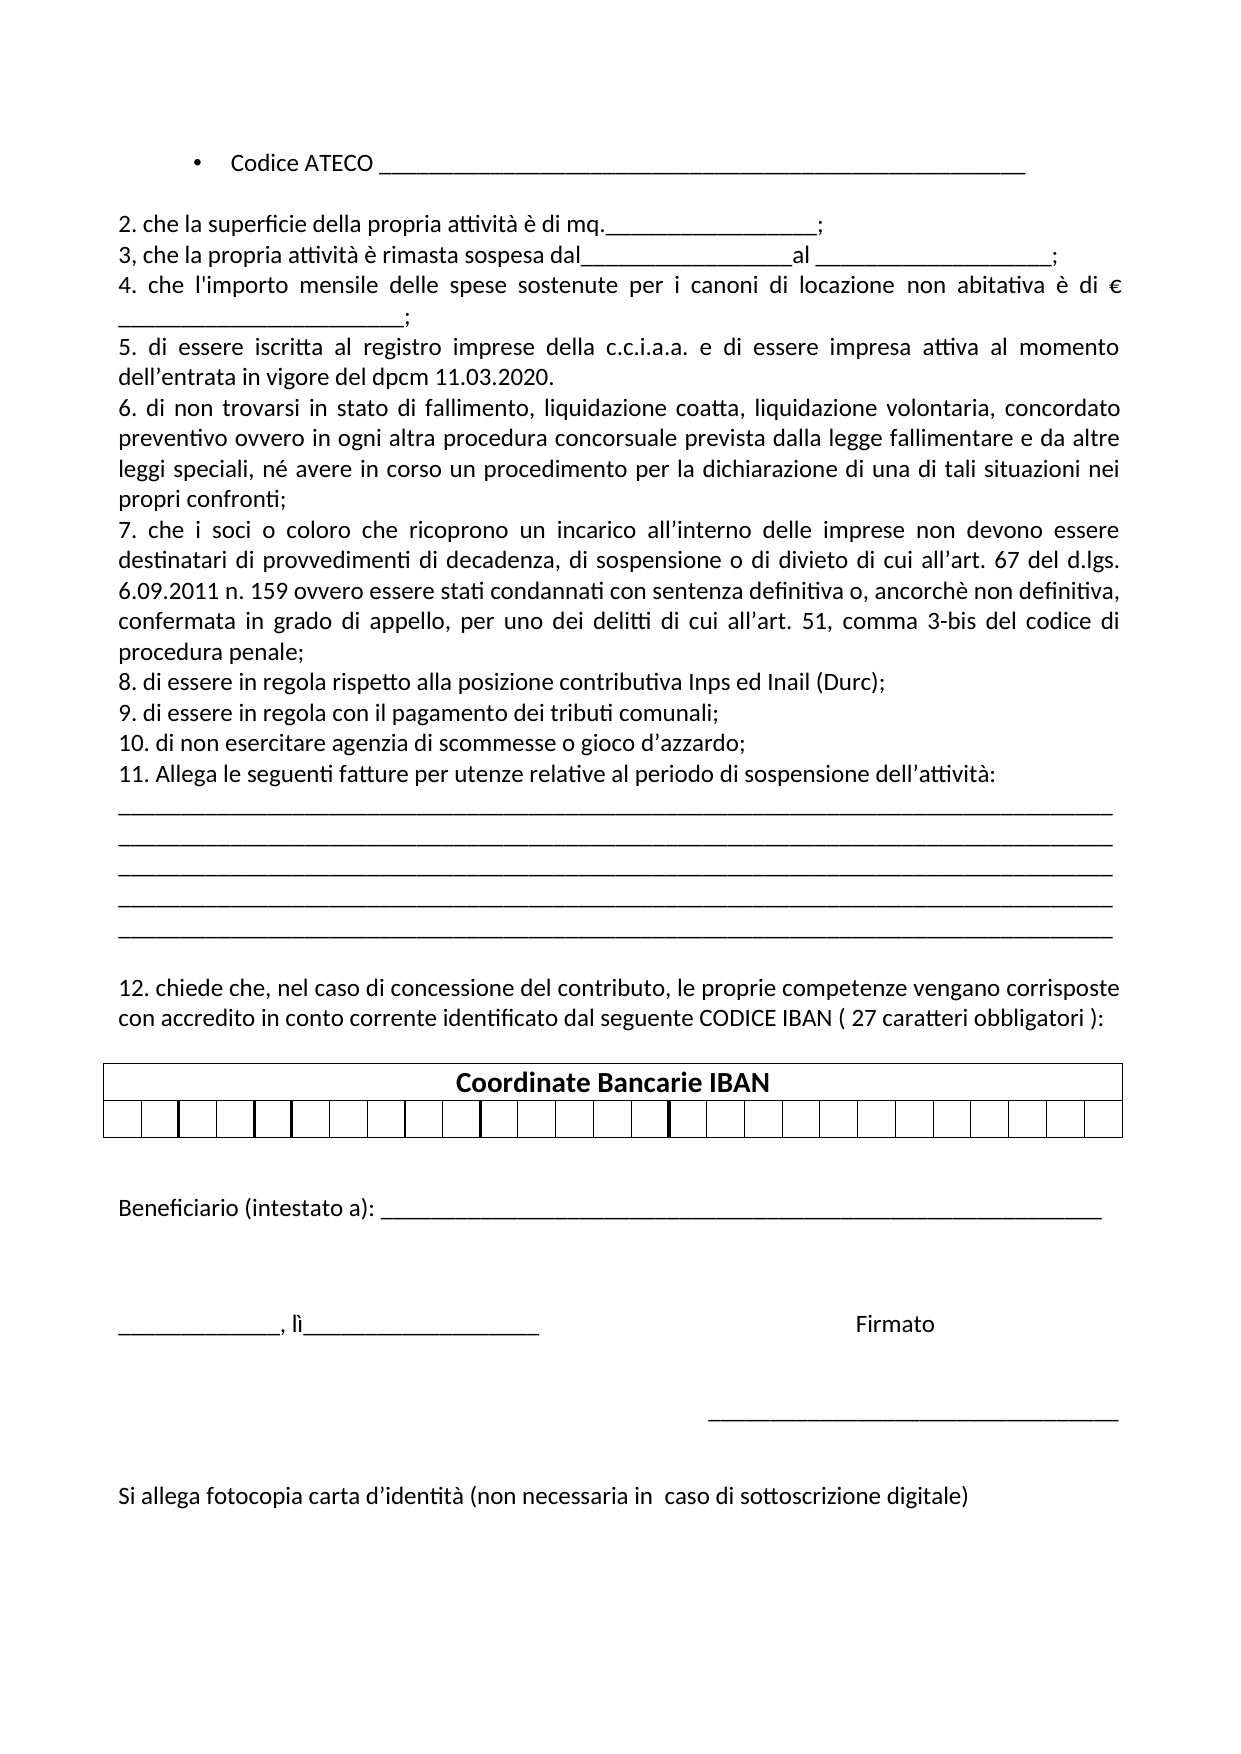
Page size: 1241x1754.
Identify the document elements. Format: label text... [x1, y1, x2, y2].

table_cell [896, 1101, 933, 1137]
table_cell [518, 1101, 555, 1137]
table_cell [1085, 1101, 1122, 1137]
table_cell [482, 1101, 517, 1137]
table_cell [1009, 1101, 1046, 1137]
table_cell [1047, 1101, 1084, 1137]
table_cell [783, 1101, 819, 1137]
table_cell [707, 1101, 744, 1137]
text _____________, lì___________________ Firmato [118, 1308, 1122, 1339]
list ________________________________________________________________________________________________________________________________________________________________________________________________________________________________________________________________________________________________________________________________________________________________________________________________________________ [118, 788, 1122, 941]
table_cell [671, 1101, 706, 1137]
table_cell [104, 1101, 141, 1137]
table_cell [594, 1101, 631, 1137]
list 11. Allega le seguenti fatture per utenze relative al periodo di sospensione dell’attività: [118, 758, 1122, 788]
list 8. di essere in regola rispetto alla posizione contributiva Inps ed Inail (Durc); [118, 666, 1122, 697]
table_cell [443, 1101, 479, 1137]
table_cell [820, 1101, 857, 1137]
list 9. di essere in regola con il pagamento dei tributi comunali; [118, 697, 1122, 727]
table_cell [368, 1101, 404, 1137]
table_cell [745, 1101, 782, 1137]
list 10. di non esercitare agenzia di scommesse o gioco d’azzardo; [118, 727, 1122, 758]
list 3, che la propria attività è rimasta sospesa dal_________________al ___________________; [118, 239, 1122, 270]
table_cell [330, 1101, 367, 1137]
list 6. di non trovarsi in stato di fallimento, liquidazione coatta, liquidazione volontaria, concordato preventivo ovvero in ogni altra procedura concorsuale prevista dalla legge fallimentare e da altre leggi speciali, né avere in corso un procedimento per la dichiarazione di una di tali situazioni nei propri confronti; [118, 392, 1122, 514]
text Si allega fotocopia carta d’identità (non necessaria in caso di sottoscrizione digitale) [118, 1480, 1122, 1511]
table_cell [858, 1101, 895, 1137]
table_cell [293, 1101, 329, 1137]
list 7. che i soci o coloro che ricoprono un incarico all’interno delle imprese non devono essere destinatari di provvedimenti di decadenza, di sospensione o di divieto di cui all’art. 67 del d.lgs. 6.09.2011 n. 159 ovvero essere stati condannati con sentenza definitiva o, ancorchè non definitiva, confermata in grado di appello, per uno dei delitti di cui all’art. 51, comma 3-bis del codice di procedura penale; [118, 514, 1122, 666]
text Beneficiario (intestato a): __________________________________________________________ [118, 1192, 1122, 1222]
table_header Coordinate Bancarie IBAN [104, 1064, 1122, 1100]
list 2. che la superficie della propria attività è di mq._________________; [118, 209, 1122, 239]
list 4. che l'importo mensile delle spese sostenute per i canoni di locazione non abitativa è di € _______________________; [118, 270, 1122, 331]
table_cell [406, 1101, 442, 1137]
list Codice ATECO ____________________________________________________ [193, 148, 1122, 178]
table_cell [971, 1101, 1008, 1137]
table_cell [142, 1101, 177, 1137]
table_cell [556, 1101, 593, 1137]
table_cell [217, 1101, 253, 1137]
table_cell [180, 1101, 216, 1137]
text _________________________________ [118, 1394, 1122, 1425]
table_cell [632, 1101, 667, 1137]
list 12. chiede che, nel caso di concessione del contributo, le proprie competenze vengano corrisposte con accredito in conto corrente identificato dal seguente CODICE IBAN ( 27 caratteri obbligatori ): [118, 972, 1122, 1033]
table_cell [256, 1101, 290, 1137]
list 5. di essere iscritta al registro imprese della c.c.i.a.a. e di essere impresa attiva al momento dell’entrata in vigore del dpcm 11.03.2020. [118, 331, 1122, 392]
table_cell [934, 1101, 970, 1137]
